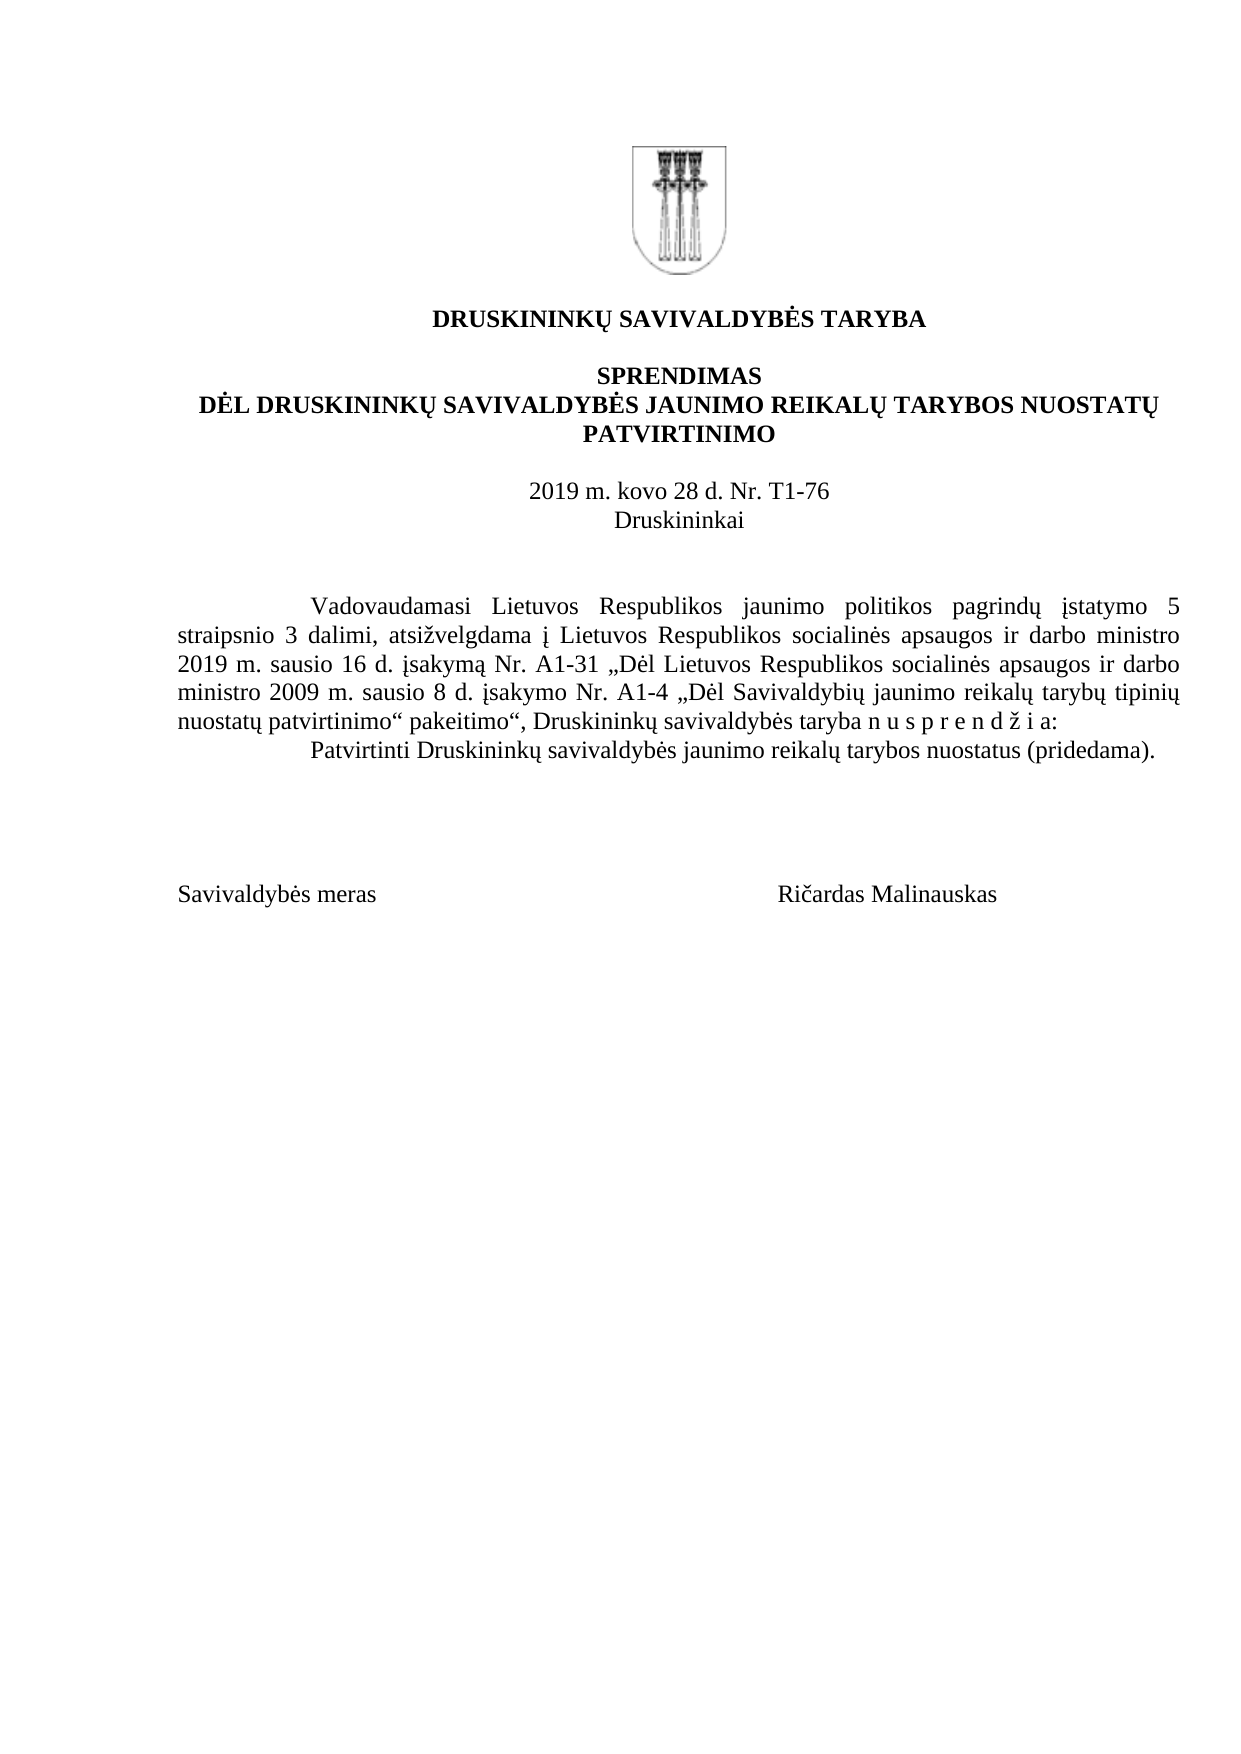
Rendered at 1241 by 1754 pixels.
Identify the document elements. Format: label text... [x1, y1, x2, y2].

text Savivaldybės meras Ričardas Malinauskas [177, 879, 1181, 907]
text DĖL DRUSKININKŲ SAVIVALDYBĖS JAUNIMO REIKALŲ TARYBOS NUOSTATŲ PATVIRTINIMO [177, 390, 1181, 447]
text DRUSKININKŲ SAVIVALDYBĖS TARYBA [177, 304, 1181, 332]
text Patvirtinti Druskininkų savivaldybės jaunimo reikalų tarybos nuostatus (pridedama). [177, 735, 1181, 764]
text Vadovaudamasi Lietuvos Respublikos jaunimo politikos pagrindų įstatymo 5 straipsnio 3 dalimi, atsižvelgdama į Lietuvos Respublikos socialinės apsaugos ir darbo ministro 2019 m. sausio 16 d. įsakymą Nr. A1-31 „Dėl Lietuvos Respublikos socialinės apsaugos ir darbo ministro 2009 m. sausio 8 d. įsakymo Nr. A1-4 „Dėl Savivaldybių jaunimo reikalų tarybų tipinių nuostatų patvirtinimo“ pakeitimo“, Druskininkų savivaldybės taryba n u s p r e n d ž i a: [177, 591, 1181, 735]
text 2019 m. kovo 28 d. Nr. T1-76 [177, 476, 1181, 505]
text SPRENDIMAS [177, 361, 1181, 390]
text Druskininkai [177, 505, 1181, 534]
